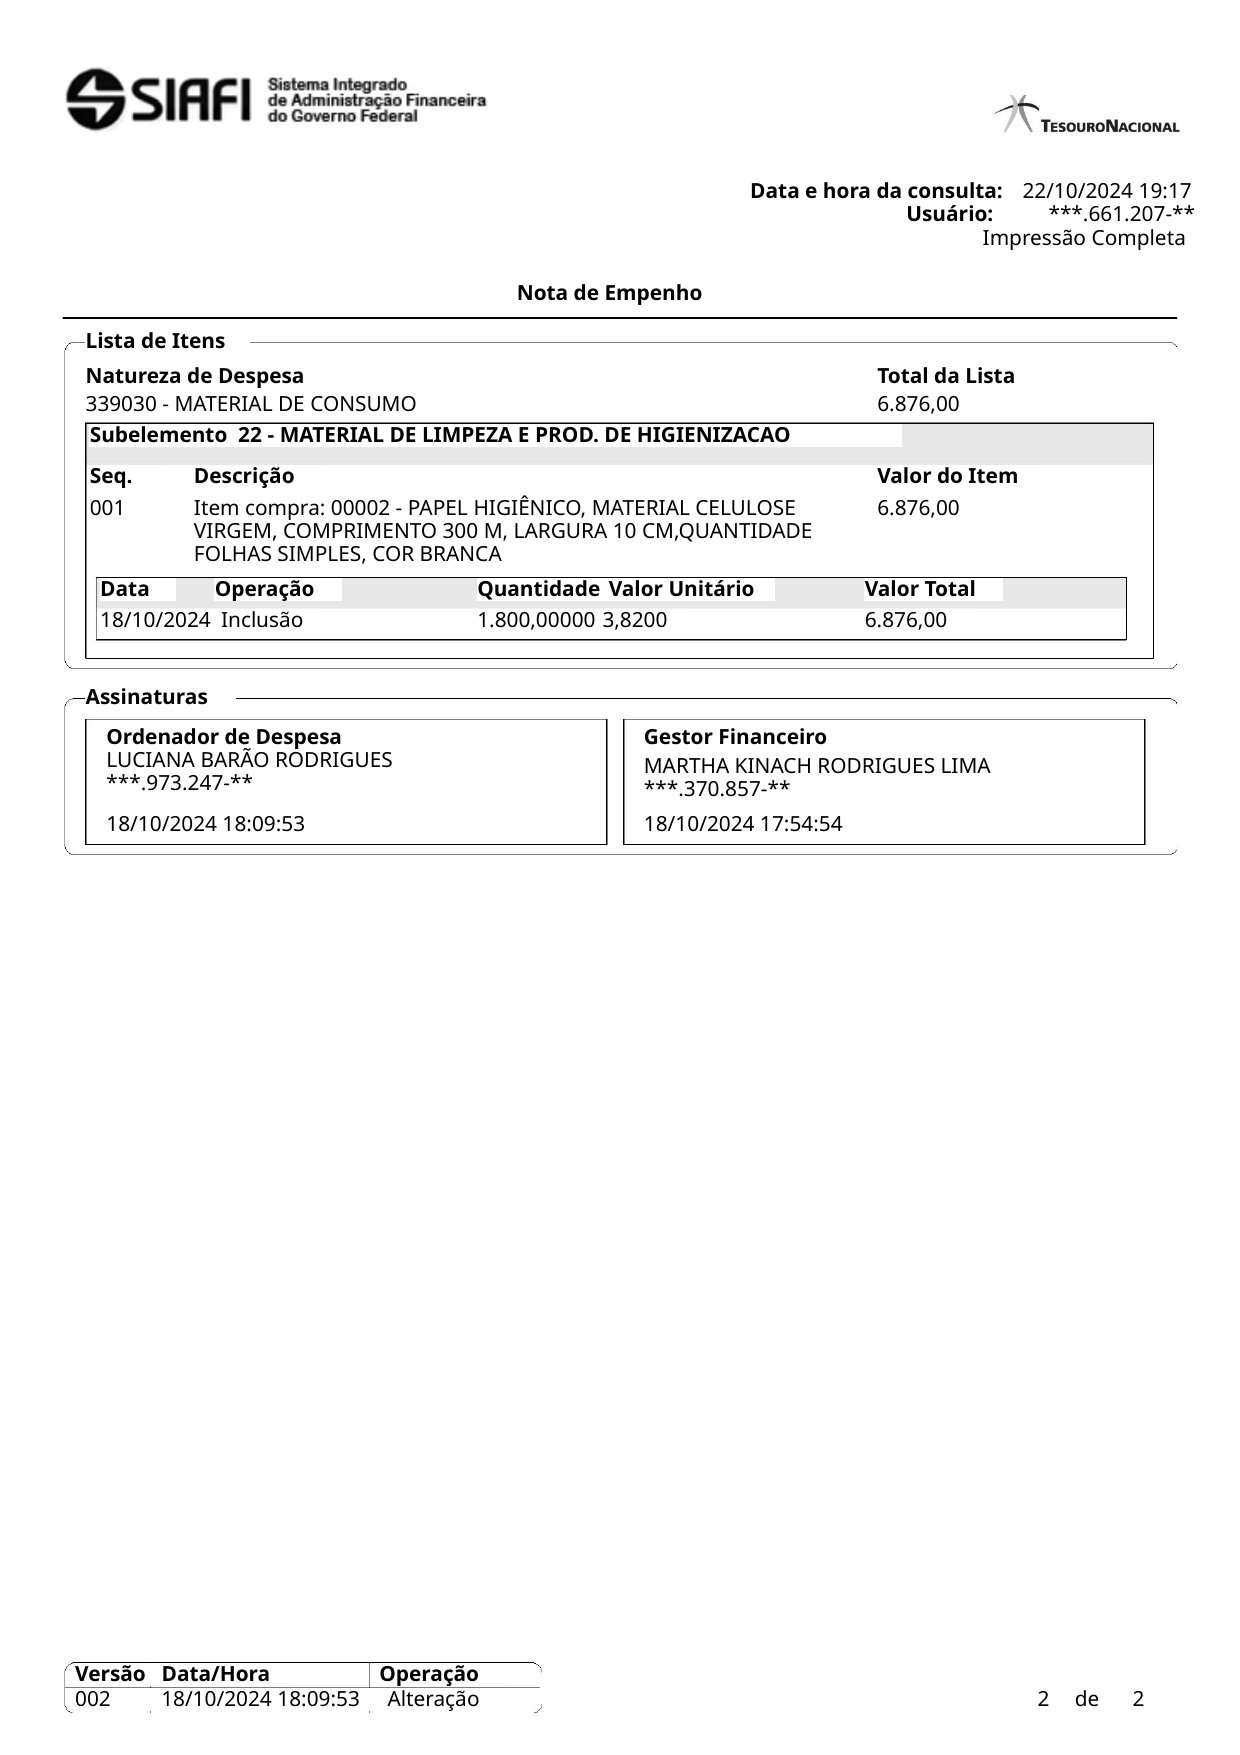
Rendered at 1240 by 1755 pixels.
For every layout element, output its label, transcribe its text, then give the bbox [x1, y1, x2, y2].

text 6.876,00 [877, 392, 989, 416]
text ***.370.857-** [644, 778, 1056, 801]
text Data e hora da consulta: 22/10/2024 19:17 [750, 180, 1238, 203]
text 6.876,00 [864, 609, 977, 632]
text 001 [89, 497, 156, 520]
text 2 [1037, 1688, 1074, 1711]
text Seq. [89, 465, 165, 488]
text FOLHAS SIMPLES, COR BRANCA [194, 543, 927, 566]
text VIRGEM, COMPRIMENTO 300 M, LARGURA 10 CM,QUANTIDADE [194, 520, 927, 543]
text Operação [379, 1663, 506, 1686]
text 339030 - MATERIAL DE CONSUMO [85, 392, 478, 416]
text Gestor Financeiro [644, 726, 853, 749]
text 2 [1132, 1688, 1175, 1711]
text Quantidade Valor Unitário [477, 578, 775, 601]
text de [1074, 1688, 1129, 1711]
text 1.800,00000 3,8200 [477, 609, 695, 632]
text 6.876,00 [877, 497, 989, 520]
text LUCIANA BARÃO RODRIGUES [106, 749, 452, 772]
text Valor do Item [877, 465, 1040, 488]
text Lista de Itens [85, 330, 250, 353]
text Impressão Completa [982, 226, 1238, 249]
text Ordenador de Despesa [106, 726, 452, 749]
text 18/10/2024 Inclusão [100, 609, 323, 632]
text Descrição [194, 465, 324, 488]
text Operação [214, 578, 342, 601]
text 18/10/2024 17:54:54 [644, 813, 866, 836]
text Total da Lista [877, 365, 1042, 388]
text Assinaturas [85, 686, 236, 709]
text 18/10/2024 18:09:53 [106, 813, 328, 836]
text Versão Data/Hora [75, 1663, 290, 1686]
text 002 18/10/2024 18:09:53 Alteração [75, 1688, 526, 1711]
text Natureza de Despesa [85, 365, 326, 388]
text Data [100, 578, 176, 601]
text ***.973.247-** [106, 772, 452, 795]
text MARTHA KINACH RODRIGUES LIMA [644, 755, 1056, 778]
text Item compra: 00002 - PAPEL HIGIÊNICO, MATERIAL CELULOSE [194, 497, 877, 520]
text Nota de Empenho [517, 282, 725, 305]
text Subelemento 22 - MATERIAL DE LIMPEZA E PROD. DE HIGIENIZACAO [89, 424, 902, 447]
text Valor Total [864, 578, 1003, 601]
text Usuário: ***.661.207-** [906, 203, 1238, 226]
